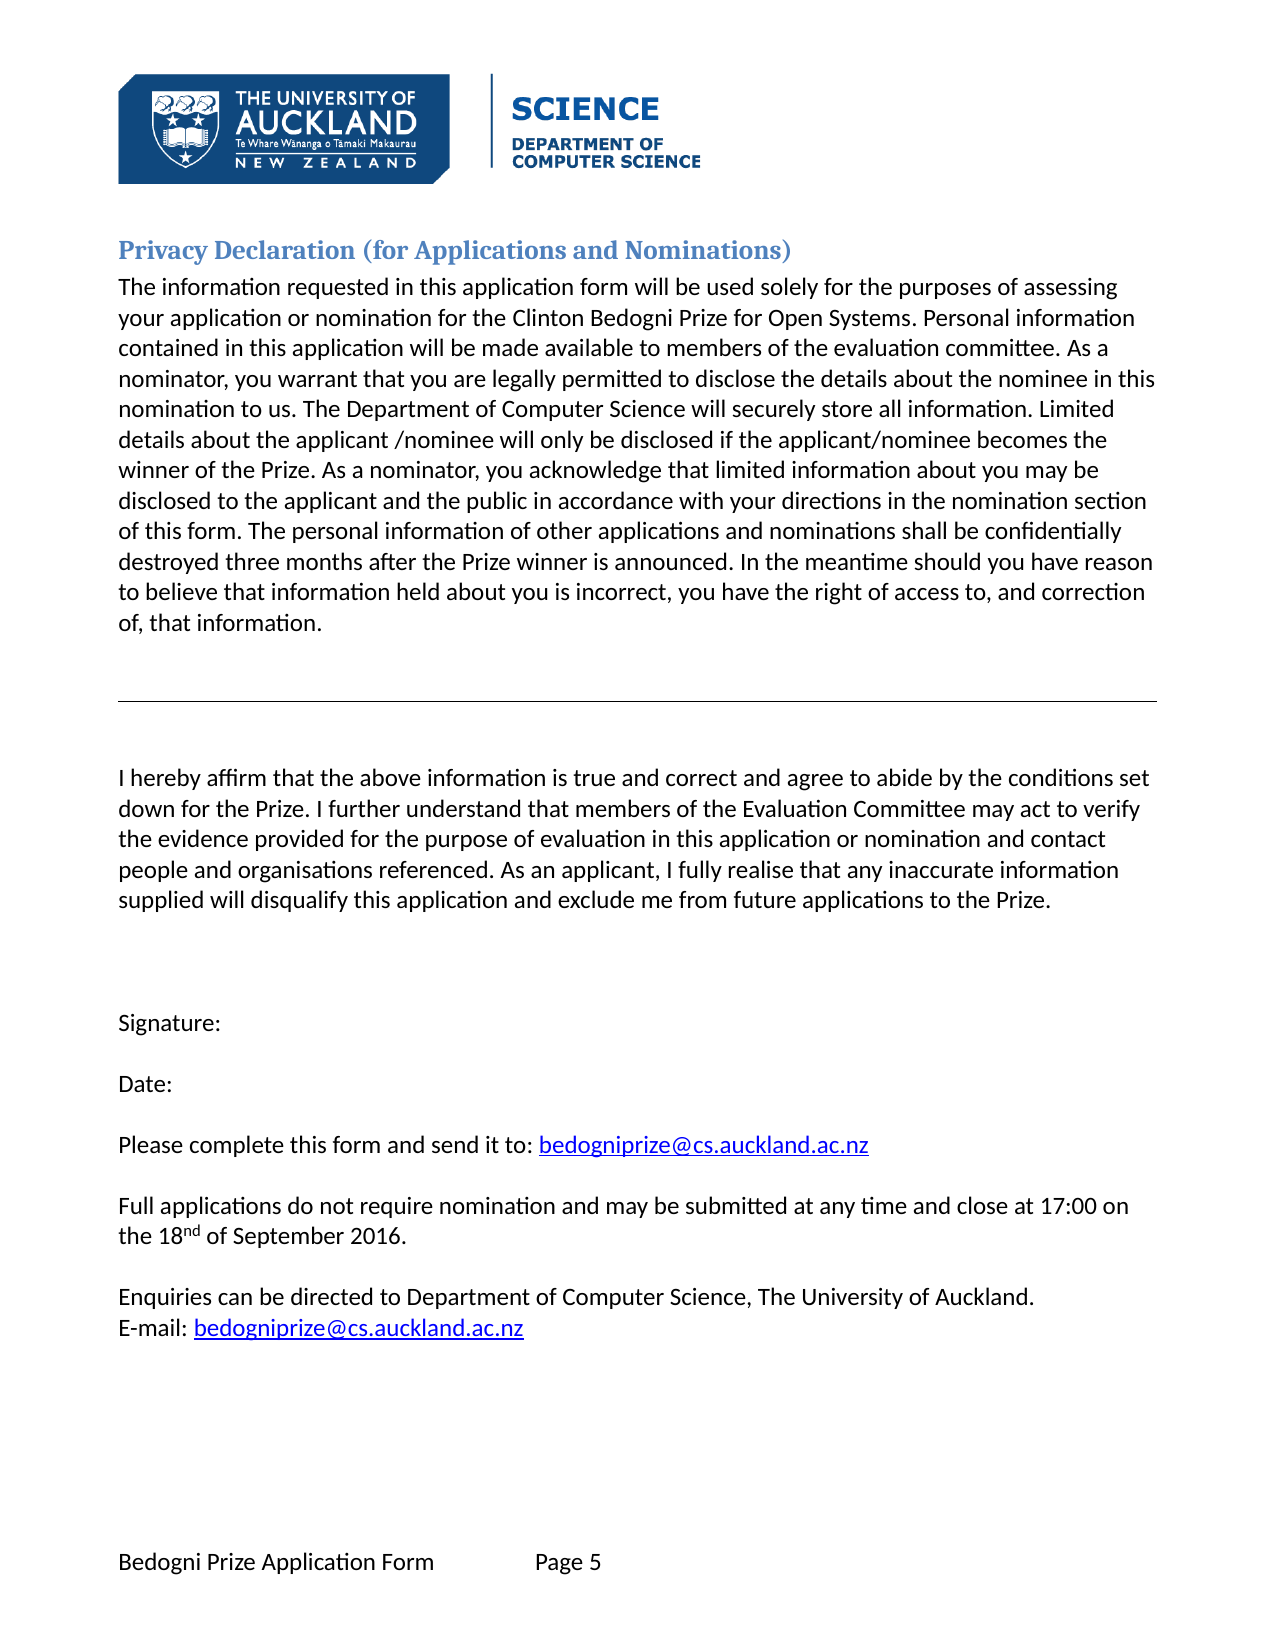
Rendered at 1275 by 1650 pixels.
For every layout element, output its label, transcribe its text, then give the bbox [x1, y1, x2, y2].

text I hereby affirm that the above information is true and correct and agree to abide by the conditions set down for the Prize. I further understand that members of the Evaluation Committee may act to verify the evidence provided for the purpose of evaluation in this application or nomination and contact people and organisations referenced. As an applicant, I fully realise that any inaccurate information supplied will disqualify this application and exclude me from future applications to the Prize. [118, 763, 1157, 915]
text The information requested in this application form will be used solely for the purposes of assessing your application or nomination for the Clinton Bedogni Prize for Open Systems. Personal information contained in this application will be made available to members of the evaluation committee. As a nominator, you warrant that you are legally permitted to disclose the details about the nominee in this nomination to us. The Department of Computer Science will securely store all information. Limited details about the applicant /nominee will only be disclosed if the applicant/nominee becomes the winner of the Prize. As a nominator, you acknowledge that limited information about you may be disclosed to the applicant and the public in accordance with your directions in the nomination section of this form. The personal information of other applications and nominations shall be confidentially destroyed three months after the Prize winner is announced. In the meantime should you have reason to believe that information held about you is incorrect, you have the right of access to, and correction of, that information. [118, 271, 1157, 637]
picture [118, 73, 700, 184]
text E-mail: bedogniprize@cs.auckland.ac.nz [118, 1312, 1157, 1342]
text Please complete this form and send it to: bedogniprize@cs.auckland.ac.nz [118, 1129, 1157, 1159]
text Date: [118, 1068, 1157, 1098]
text Full applications do not require nomination and may be submitted at any time and close at 17:00 on the 18nd of September 2016. [118, 1190, 1157, 1251]
subtitle Privacy Declaration (for Applications and Nominations) [118, 235, 1157, 267]
text Signature: [118, 1007, 1157, 1037]
text Enquiries can be directed to Department of Computer Science, The University of Auckland. [118, 1281, 1157, 1312]
